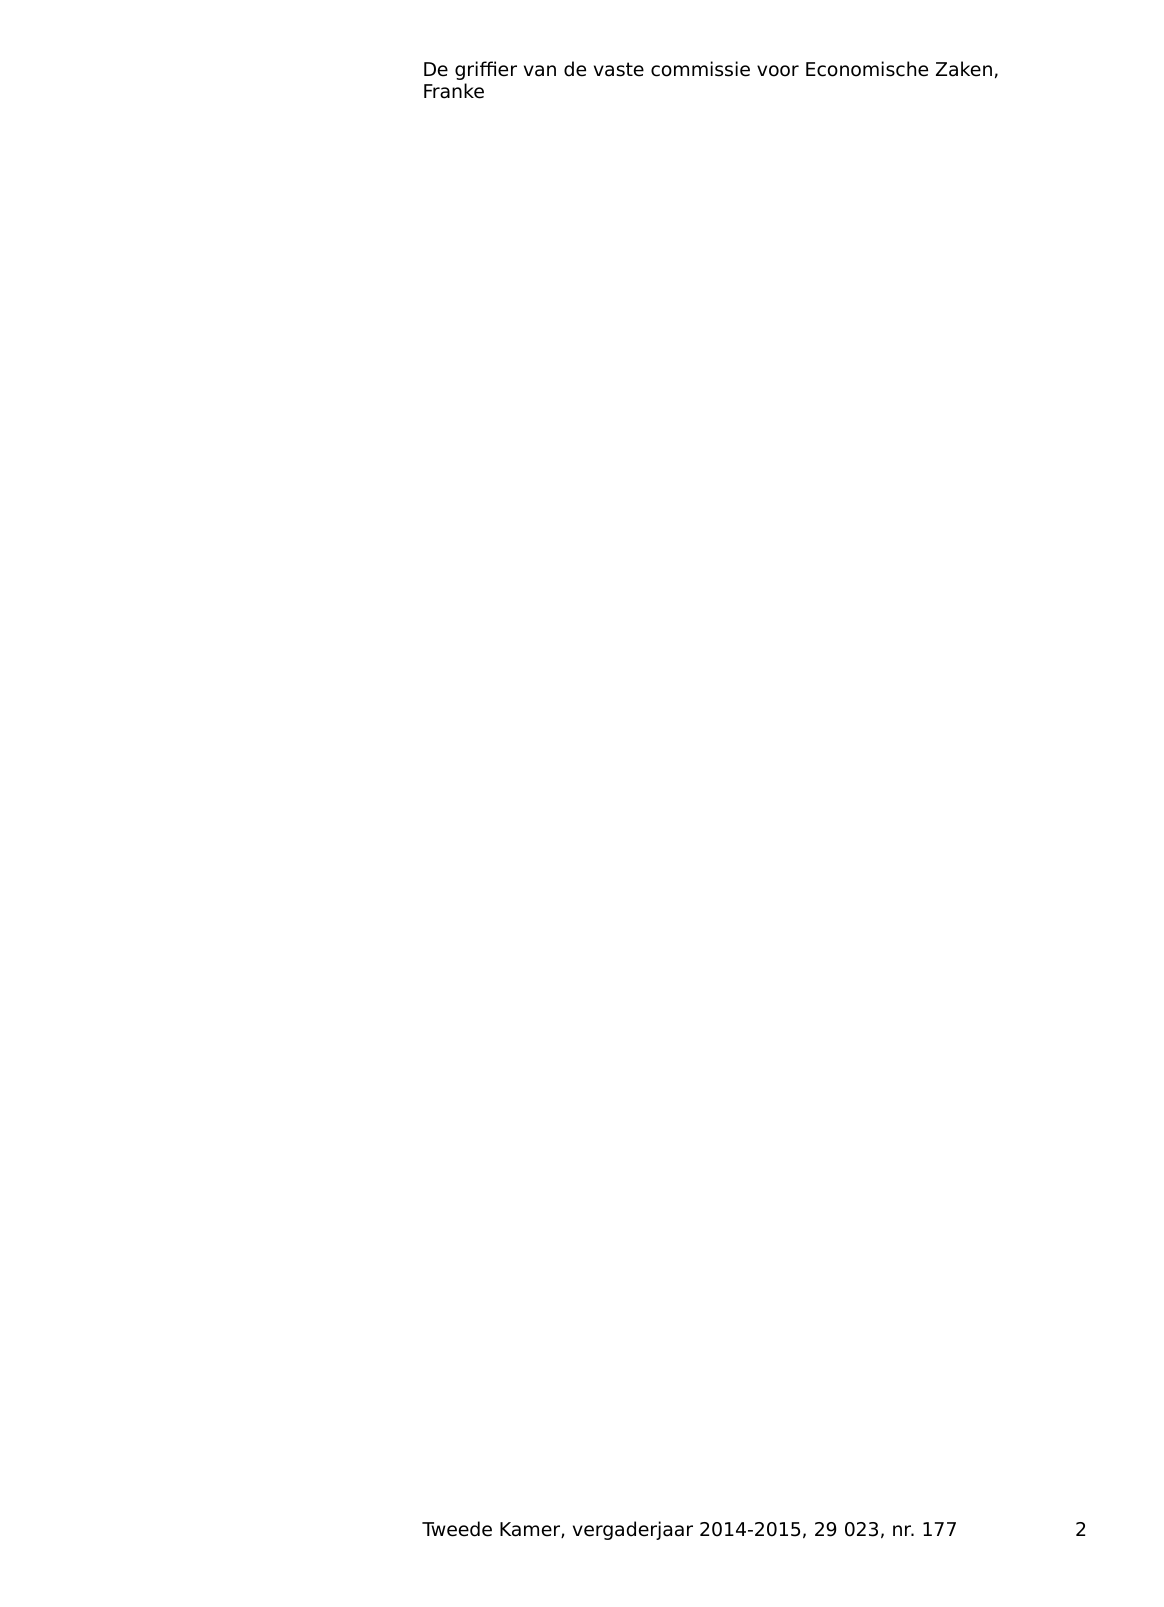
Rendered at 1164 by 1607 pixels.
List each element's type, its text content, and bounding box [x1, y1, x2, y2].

text De griffier van de vaste commissie voor Economische Zaken, Franke [422, 59, 1087, 103]
